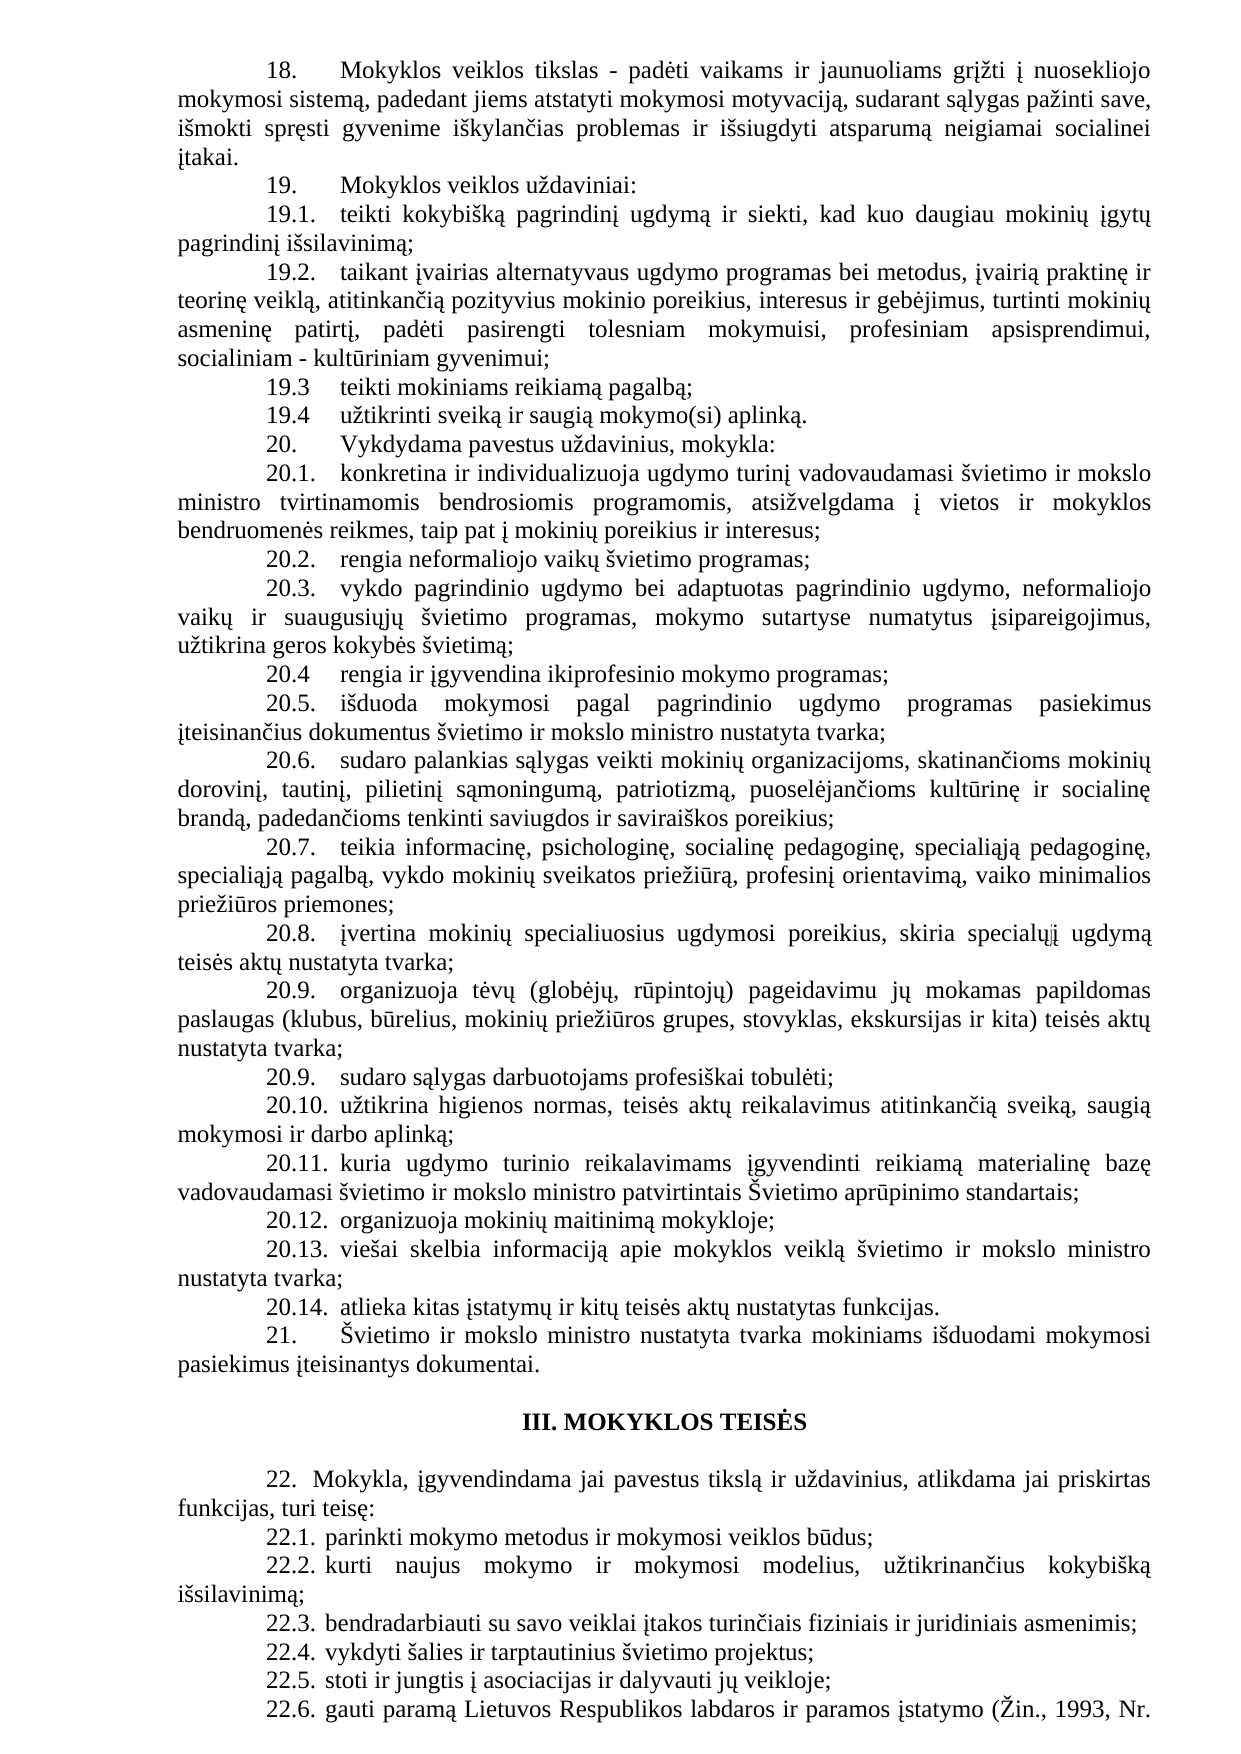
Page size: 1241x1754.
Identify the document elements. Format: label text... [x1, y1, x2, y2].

text 20.13. viešai skelbia informaciją apie mokyklos veiklą švietimo ir mokslo ministro nustatyta tvarka; [177, 1234, 1152, 1292]
text 22.2. kurti naujus mokymo ir mokymosi modelius, užtikrinančius kokybišką išsilavinimą; [177, 1551, 1152, 1608]
text 22.1. parinkti mokymo metodus ir mokymosi veiklos būdus; [177, 1522, 1152, 1551]
text 20.8. įvertina mokinių specialiuosius ugdymosi poreikius, skiria specialųjį ugdymą teisės aktų nustatyta tvarka; [177, 918, 1152, 976]
text 19.1. teikti kokybišką pagrindinį ugdymą ir siekti, kad kuo daugiau mokinių įgytų pagrindinį išsilavinimą; [177, 199, 1152, 257]
text 19.4 užtikrinti sveiką ir saugią mokymo(si) aplinką. [177, 401, 1152, 429]
text 19. Mokyklos veiklos uždaviniai: [177, 171, 1152, 199]
text 20.5. išduoda mokymosi pagal pagrindinio ugdymo programas pasiekimus įteisinančius dokumentus švietimo ir mokslo ministro nustatyta tvarka; [177, 688, 1152, 746]
text 22.4. vykdyti šalies ir tarptautinius švietimo projektus; [177, 1637, 1152, 1666]
text 22.5. stoti ir jungtis į asociacijas ir dalyvauti jų veikloje; [177, 1666, 1152, 1694]
text 22.3. bendradarbiauti su savo veiklai įtakos turinčiais fiziniais ir juridiniais asmenimis; [177, 1608, 1152, 1637]
text 20. Vykdydama pavestus uždavinius, mokykla: [177, 429, 1152, 458]
text 20.4 rengia ir įgyvendina ikiprofesinio mokymo programas; [177, 659, 1152, 688]
text 20.9. organizuoja tėvų (globėjų, rūpintojų) pageidavimu jų mokamas papildomas paslaugas (klubus, būrelius, mokinių priežiūros grupes, stovyklas, ekskursijas ir kita) teisės aktų nustatyta tvarka; [177, 976, 1152, 1062]
text 20.2. rengia neformaliojo vaikų švietimo programas; [177, 544, 1152, 573]
text 20.9. sudaro sąlygas darbuotojams profesiškai tobulėti; [177, 1062, 1152, 1091]
text 20.14. atlieka kitas įstatymų ir kitų teisės aktų nustatytas funkcijas. [177, 1292, 1152, 1321]
text 20.10. užtikrina higienos normas, teisės aktų reikalavimus atitinkančią sveiką, saugią mokymosi ir darbo aplinką; [177, 1091, 1152, 1148]
text 20.3. vykdo pagrindinio ugdymo bei adaptuotas pagrindinio ugdymo, neformaliojo vaikų ir suaugusiųjų švietimo programas, mokymo sutartyse numatytus įsipareigojimus, užtikrina geros kokybės švietimą; [177, 573, 1152, 659]
text 20.1. konkretina ir individualizuoja ugdymo turinį vadovaudamasi švietimo ir mokslo ministro tvirtinamomis bendrosiomis programomis, atsižvelgdama į vietos ir mokyklos bendruomenės reikmes, taip pat į mokinių poreikius ir interesus; [177, 458, 1152, 544]
text 20.11. kuria ugdymo turinio reikalavimams įgyvendinti reikiamą materialinę bazę vadovaudamasi švietimo ir mokslo ministro patvirtintais Švietimo aprūpinimo standartais; [177, 1148, 1152, 1206]
text III. MOKYKLOS TEISĖS [177, 1407, 1152, 1436]
text 20.7. teikia informacinę, psichologinę, socialinę pedagoginę, specialiąją pedagoginę, specialiąją pagalbą, vykdo mokinių sveikatos priežiūrą, profesinį orientavimą, vaiko minimalios priežiūros priemones; [177, 832, 1152, 918]
text 18. Mokyklos veiklos tikslas - padėti vaikams ir jaunuoliams grįžti į nuosekliojo mokymosi sistemą, padedant jiems atstatyti mokymosi motyvaciją, sudarant sąlygas pažinti save, išmokti spręsti gyvenime iškylančias problemas ir išsiugdyti atsparumą neigiamai socialinei įtakai. [177, 56, 1152, 171]
text 20.6. sudaro palankias sąlygas veikti mokinių organizacijoms, skatinančioms mokinių dorovinį, tautinį, pilietinį sąmoningumą, patriotizmą, puoselėjančioms kultūrinę ir socialinę brandą, padedančioms tenkinti saviugdos ir saviraiškos poreikius; [177, 746, 1152, 832]
text 20.12. organizuoja mokinių maitinimą mokykloje; [177, 1206, 1152, 1234]
text 19.2. taikant įvairias alternatyvaus ugdymo programas bei metodus, įvairią praktinę ir teorinę veiklą, atitinkančią pozityvius mokinio poreikius, interesus ir gebėjimus, turtinti mokinių asmeninę patirtį, padėti pasirengti tolesniam mokymuisi, profesiniam apsisprendimui, socialiniam - kultūriniam gyvenimui; [177, 257, 1152, 372]
text 22.6. gauti paramą Lietuvos Respublikos labdaros ir paramos įstatymo (Žin., 1993, Nr. [177, 1694, 1152, 1723]
text 21. Švietimo ir mokslo ministro nustatyta tvarka mokiniams išduodami mokymosi pasiekimus įteisinantys dokumentai. [177, 1321, 1152, 1378]
text 22. Mokykla, įgyvendindama jai pavestus tikslą ir uždavinius, atlikdama jai priskirtas funkcijas, turi teisę: [177, 1464, 1152, 1522]
text 19.3 teikti mokiniams reikiamą pagalbą; [177, 372, 1152, 401]
